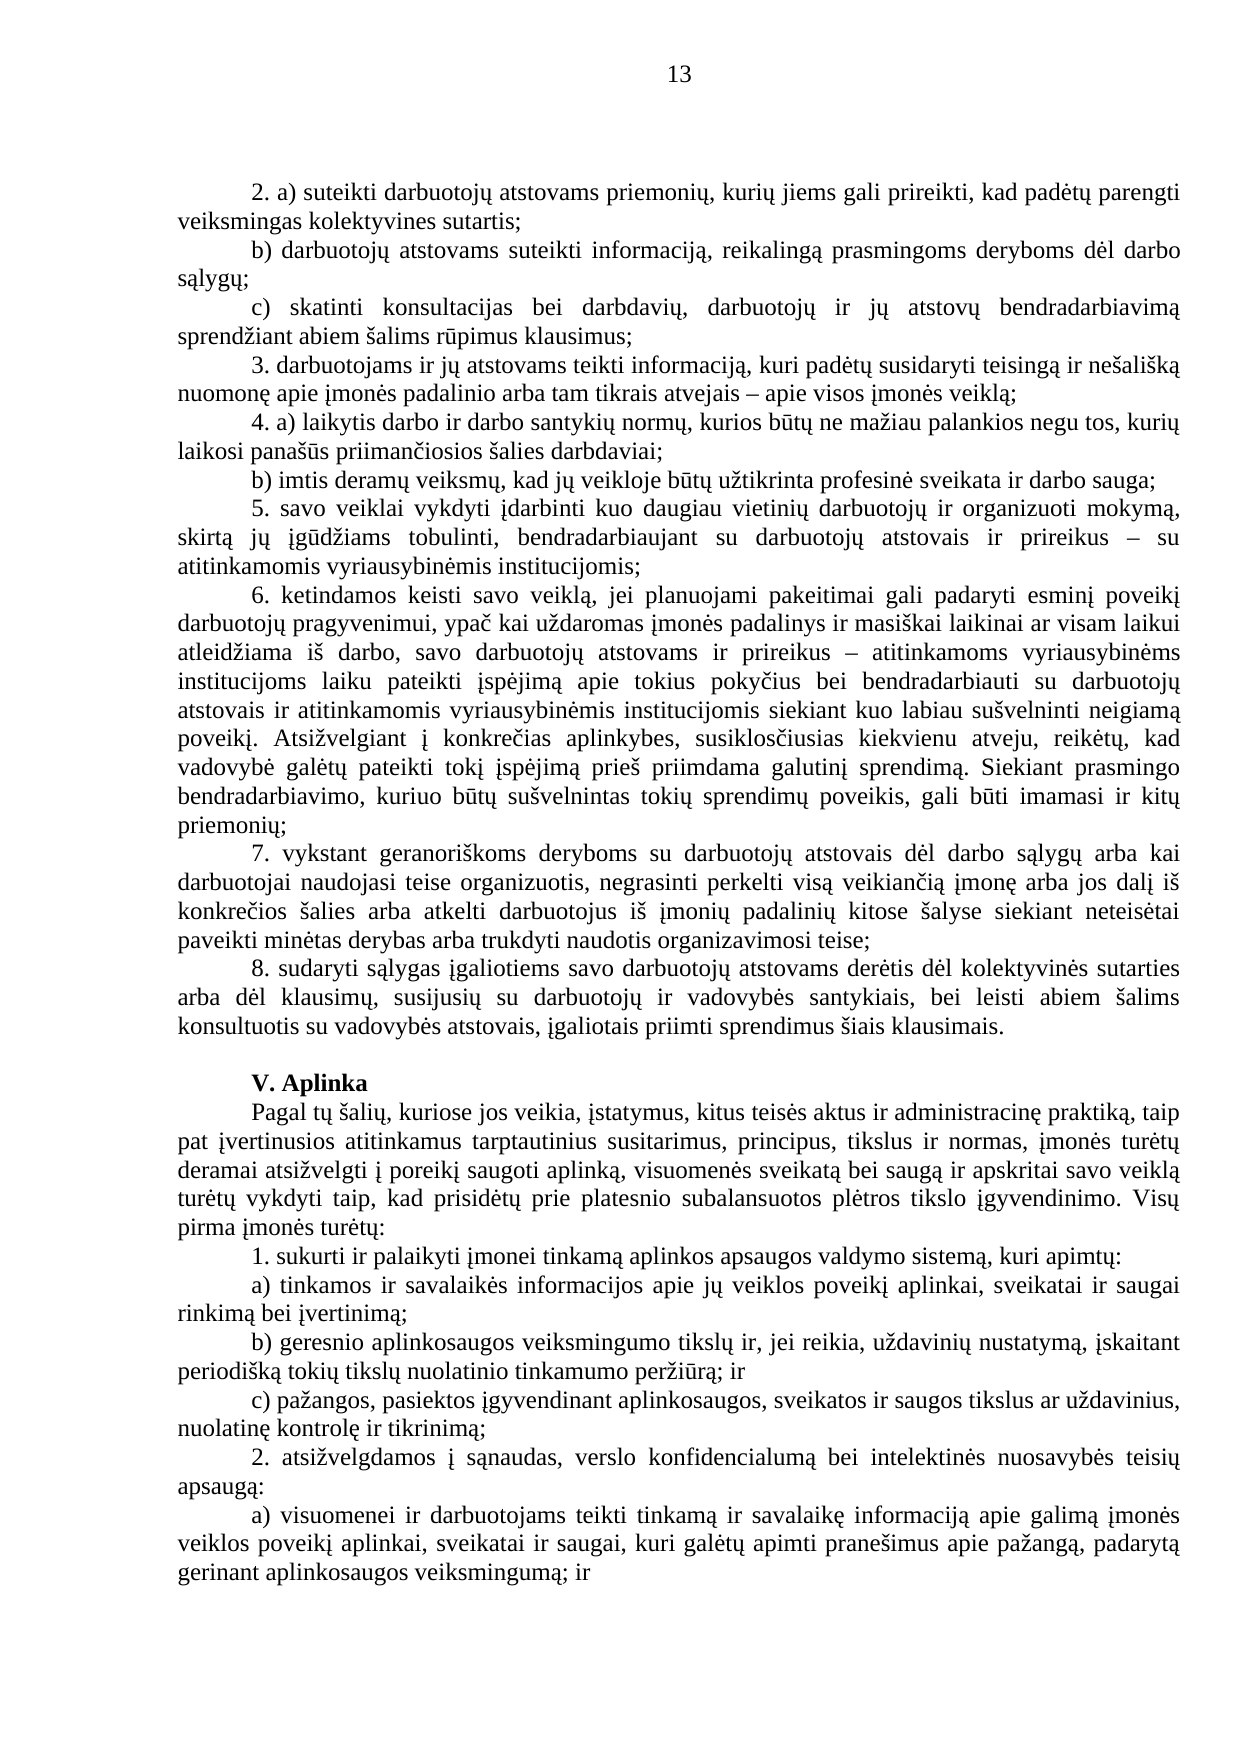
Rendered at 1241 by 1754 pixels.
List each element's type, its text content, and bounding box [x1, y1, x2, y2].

text Pagal tų šalių, kuriose jos veikia, įstatymus, kitus teisės aktus ir administracinę praktiką, taip pat įvertinusios atitinkamus tarptautinius susitarimus, principus, tikslus ir normas, įmonės turėtų deramai atsižvelgti į poreikį saugoti aplinką, visuomenės sveikatą bei saugą ir apskritai savo veiklą turėtų vykdyti taip, kad prisidėtų prie platesnio subalansuotos plėtros tikslo įgyvendinimo. Visų pirma įmonės turėtų: [177, 1097, 1181, 1241]
text 8. sudaryti sąlygas įgaliotiems savo darbuotojų atstovams derėtis dėl kolektyvinės sutarties arba dėl klausimų, susijusių su darbuotojų ir vadovybės santykiais, bei leisti abiem šalims konsultuotis su vadovybės atstovais, įgaliotais priimti sprendimus šiais klausimais. [177, 953, 1181, 1040]
text b) geresnio aplinkosaugos veiksmingumo tikslų ir, jei reikia, uždavinių nustatymą, įskaitant periodišką tokių tikslų nuolatinio tinkamumo peržiūrą; ir [177, 1327, 1181, 1385]
text c) skatinti konsultacijas bei darbdavių, darbuotojų ir jų atstovų bendradarbiavimą sprendžiant abiem šalims rūpimus klausimus; [177, 292, 1181, 350]
text 2. atsižvelgdamos į sąnaudas, verslo konfidencialumą bei intelektinės nuosavybės teisių apsaugą: [177, 1442, 1181, 1500]
text 1. sukurti ir palaikyti įmonei tinkamą aplinkos apsaugos valdymo sistemą, kuri apimtų: [177, 1241, 1181, 1270]
text 6. ketindamos keisti savo veiklą, jei planuojami pakeitimai gali padaryti esminį poveikį darbuotojų pragyvenimui, ypač kai uždaromas įmonės padalinys ir masiškai laikinai ar visam laikui atleidžiama iš darbo, savo darbuotojų atstovams ir prireikus – atitinkamoms vyriausybinėms institucijoms laiku pateikti įspėjimą apie tokius pokyčius bei bendradarbiauti su darbuotojų atstovais ir atitinkamomis vyriausybinėmis institucijomis siekiant kuo labiau sušvelninti neigiamą poveikį. Atsižvelgiant į konkrečias aplinkybes, susiklosčiusias kiekvienu atveju, reikėtų, kad vadovybė galėtų pateikti tokį įspėjimą prieš priimdama galutinį sprendimą. Siekiant prasmingo bendradarbiavimo, kuriuo būtų sušvelnintas tokių sprendimų poveikis, gali būti imamasi ir kitų priemonių; [177, 580, 1181, 838]
text 4. a) laikytis darbo ir darbo santykių normų, kurios būtų ne mažiau palankios negu tos, kurių laikosi panašūs priimančiosios šalies darbdaviai; [177, 407, 1181, 465]
text a) visuomenei ir darbuotojams teikti tinkamą ir savalaikę informaciją apie galimą įmonės veiklos poveikį aplinkai, sveikatai ir saugai, kuri galėtų apimti pranešimus apie pažangą, padarytą gerinant aplinkosaugos veiksmingumą; ir [177, 1500, 1181, 1586]
text a) tinkamos ir savalaikės informacijos apie jų veiklos poveikį aplinkai, sveikatai ir saugai rinkimą bei įvertinimą; [177, 1270, 1181, 1327]
text b) imtis deramų veiksmų, kad jų veikloje būtų užtikrinta profesinė sveikata ir darbo sauga; [177, 465, 1181, 493]
text 7. vykstant geranoriškoms deryboms su darbuotojų atstovais dėl darbo sąlygų arba kai darbuotojai naudojasi teise organizuotis, negrasinti perkelti visą veikiančią įmonę arba jos dalį iš konkrečios šalies arba atkelti darbuotojus iš įmonių padalinių kitose šalyse siekiant neteisėtai paveikti minėtas derybas arba trukdyti naudotis organizavimosi teise; [177, 838, 1181, 953]
text 3. darbuotojams ir jų atstovams teikti informaciją, kuri padėtų susidaryti teisingą ir nešališką nuomonę apie įmonės padalinio arba tam tikrais atvejais – apie visos įmonės veiklą; [177, 350, 1181, 407]
text 5. savo veiklai vykdyti įdarbinti kuo daugiau vietinių darbuotojų ir organizuoti mokymą, skirtą jų įgūdžiams tobulinti, bendradarbiaujant su darbuotojų atstovais ir prireikus – su atitinkamomis vyriausybinėmis institucijomis; [177, 493, 1181, 580]
text b) darbuotojų atstovams suteikti informaciją, reikalingą prasmingoms deryboms dėl darbo sąlygų; [177, 235, 1181, 292]
text V. Aplinka [177, 1068, 1181, 1097]
text 2. a) suteikti darbuotojų atstovams priemonių, kurių jiems gali prireikti, kad padėtų parengti veiksmingas kolektyvines sutartis; [177, 177, 1181, 235]
text c) pažangos, pasiektos įgyvendinant aplinkosaugos, sveikatos ir saugos tikslus ar uždavinius, nuolatinę kontrolę ir tikrinimą; [177, 1385, 1181, 1442]
